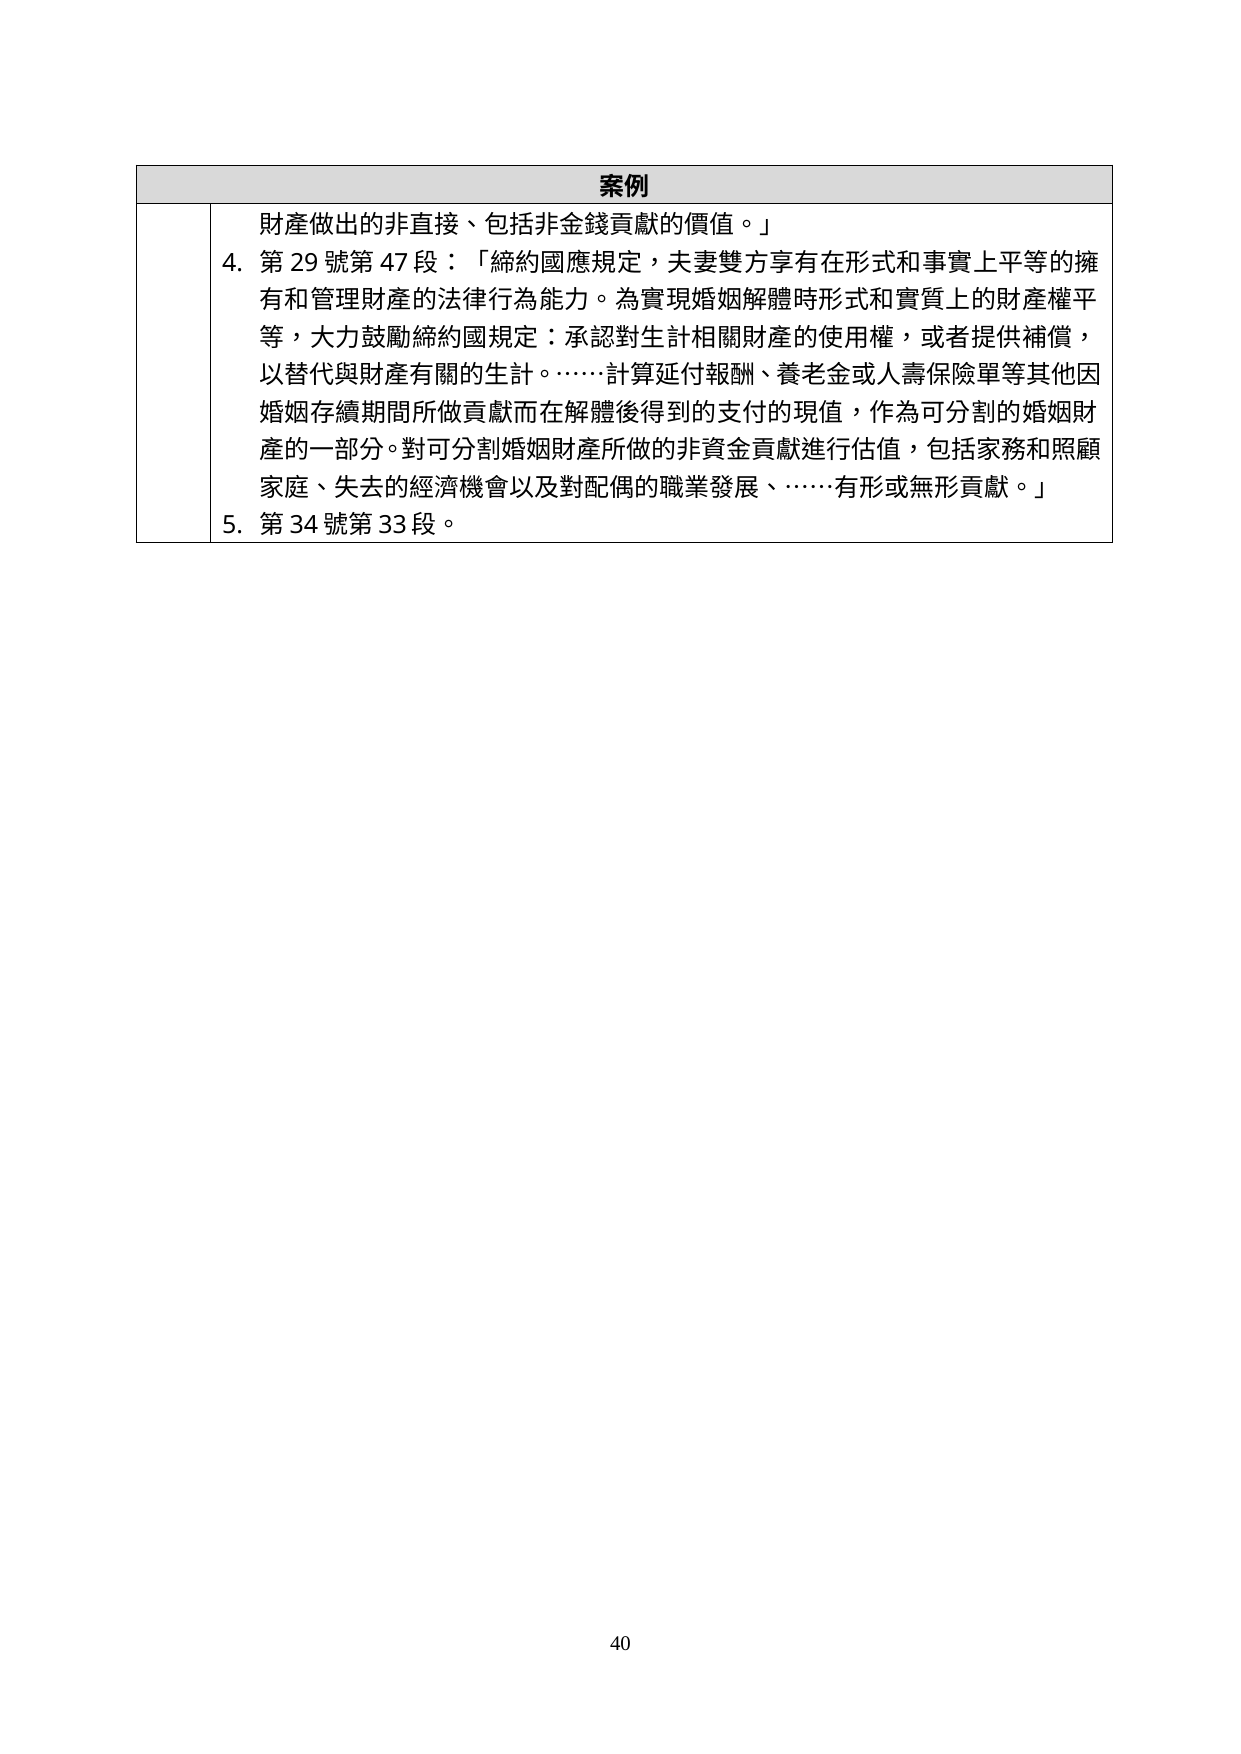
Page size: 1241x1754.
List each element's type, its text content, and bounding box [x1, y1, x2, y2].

table_cell 財產做出的非直接、包括非金錢貢獻的價值。」 第29號第47段：「締約國應規定，夫妻雙方享有在形式和事實上平等的擁有和管理財產的法律行為能力。為實現婚姻解體時形式和實質上的財產權平等，大力鼓勵締約國規定：承認對生計相關財產的使用權，或者提供補償，以替代與財產有關的生計。……計算延付報酬、養老金或人壽保險單等其他因婚姻存續期間所做貢獻而在解體後得到的支付的現值，作為可分割的婚姻財產的一部分。對可分割婚姻財產所做的非資金貢獻進行估值，包括家務和照顧家庭、失去的經濟機會以及對配偶的職業發展、……有形或無形貢獻。」 第34號第33段。 [211, 204, 1112, 542]
table_header 案例 [137, 166, 1112, 203]
table_cell [137, 204, 210, 542]
